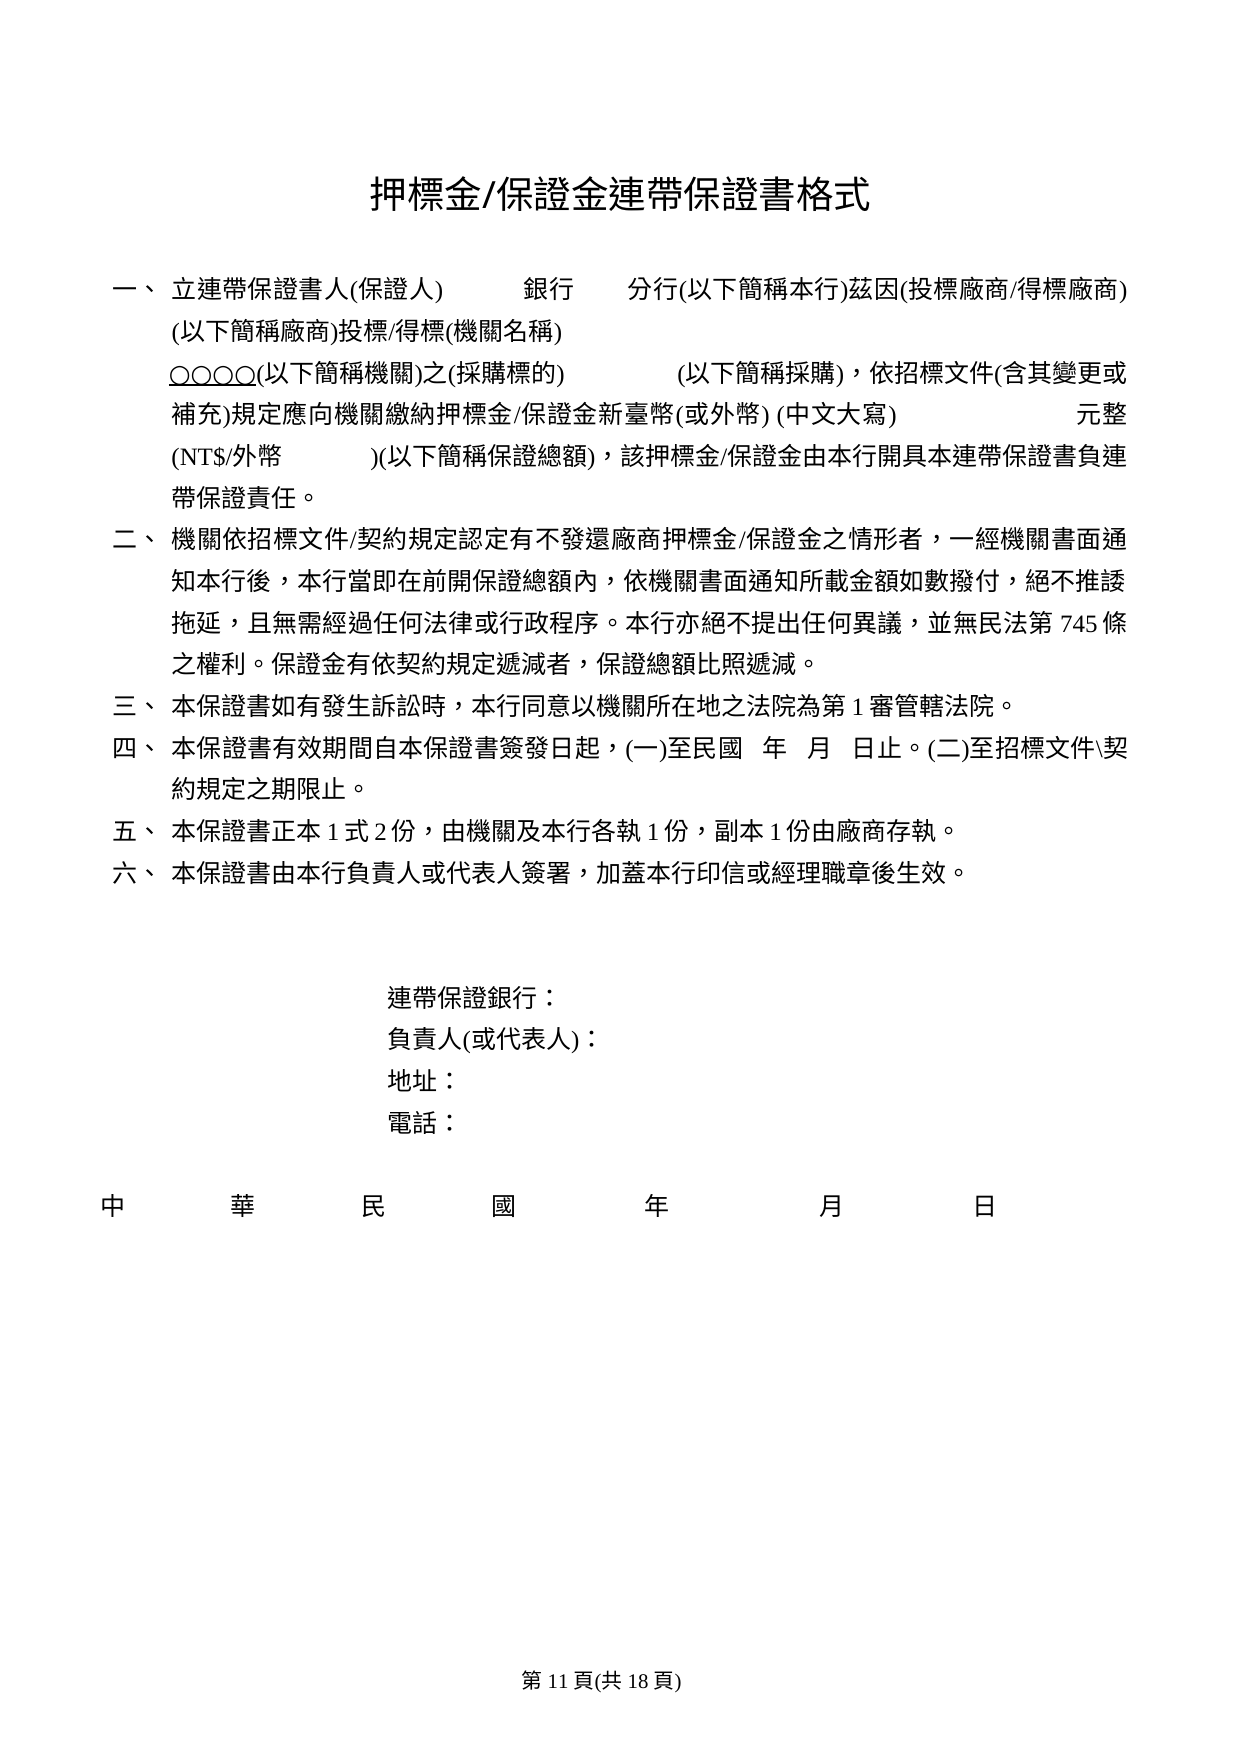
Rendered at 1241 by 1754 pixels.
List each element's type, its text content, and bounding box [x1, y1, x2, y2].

text 一、 立連帶保證書人(保證人) 銀行 分行(以下簡稱本行)茲因(投標廠商/得標廠商) (以下簡稱廠商)投標/得標(機關名稱) [112, 264, 1128, 348]
text 三、 本保證書如有發生訴訟時，本行同意以機關所在地之法院為第1審管轄法院。 [112, 681, 1128, 723]
text 四、 本保證書有效期間自本保證書簽發日起，(一)至民國 年 月 日止。(二)至招標文件\契約規定之期限止。 [112, 723, 1128, 806]
text 地址： [112, 1056, 1128, 1098]
text 連帶保證銀行： [112, 973, 1128, 1014]
text 二、 機關依招標文件/契約規定認定有不發還廠商押標金/保證金之情形者，一經機關書面通知本行後，本行當即在前開保證總額內，依機關書面通知所載金額如數撥付，絕不推諉拖延，且無需經過任何法律或行政程序。本行亦絕不提出任何異議，並無民法第745條之權利。保證金有依契約規定遞減者，保證總額比照遞減。 [112, 514, 1128, 681]
text 電話： [112, 1098, 1128, 1139]
text 六、 本保證書由本行負責人或代表人簽署，加蓋本行印信或經理職章後生效。 [112, 848, 1128, 889]
text ○○○○(以下簡稱機關)之(採購標的) (以下簡稱採購)，依招標文件(含其變更或補充)規定應向機關繳納押標金/保證金新臺幣(或外幣) (中文大寫) 元整(NT$/外幣 )(以下簡稱保證總額)，該押標金/保證金由本行開具本連帶保證書負連帶保證責任。 [162, 348, 1128, 514]
text 押標金/保證金連帶保證書格式 [112, 164, 1128, 219]
text 負責人(或代表人)： [112, 1014, 1128, 1056]
text 中 華 民 國 年 月 日 [100, 1181, 998, 1223]
text 五、 本保證書正本1式2份，由機關及本行各執1份，副本1份由廠商存執。 [112, 806, 1128, 848]
